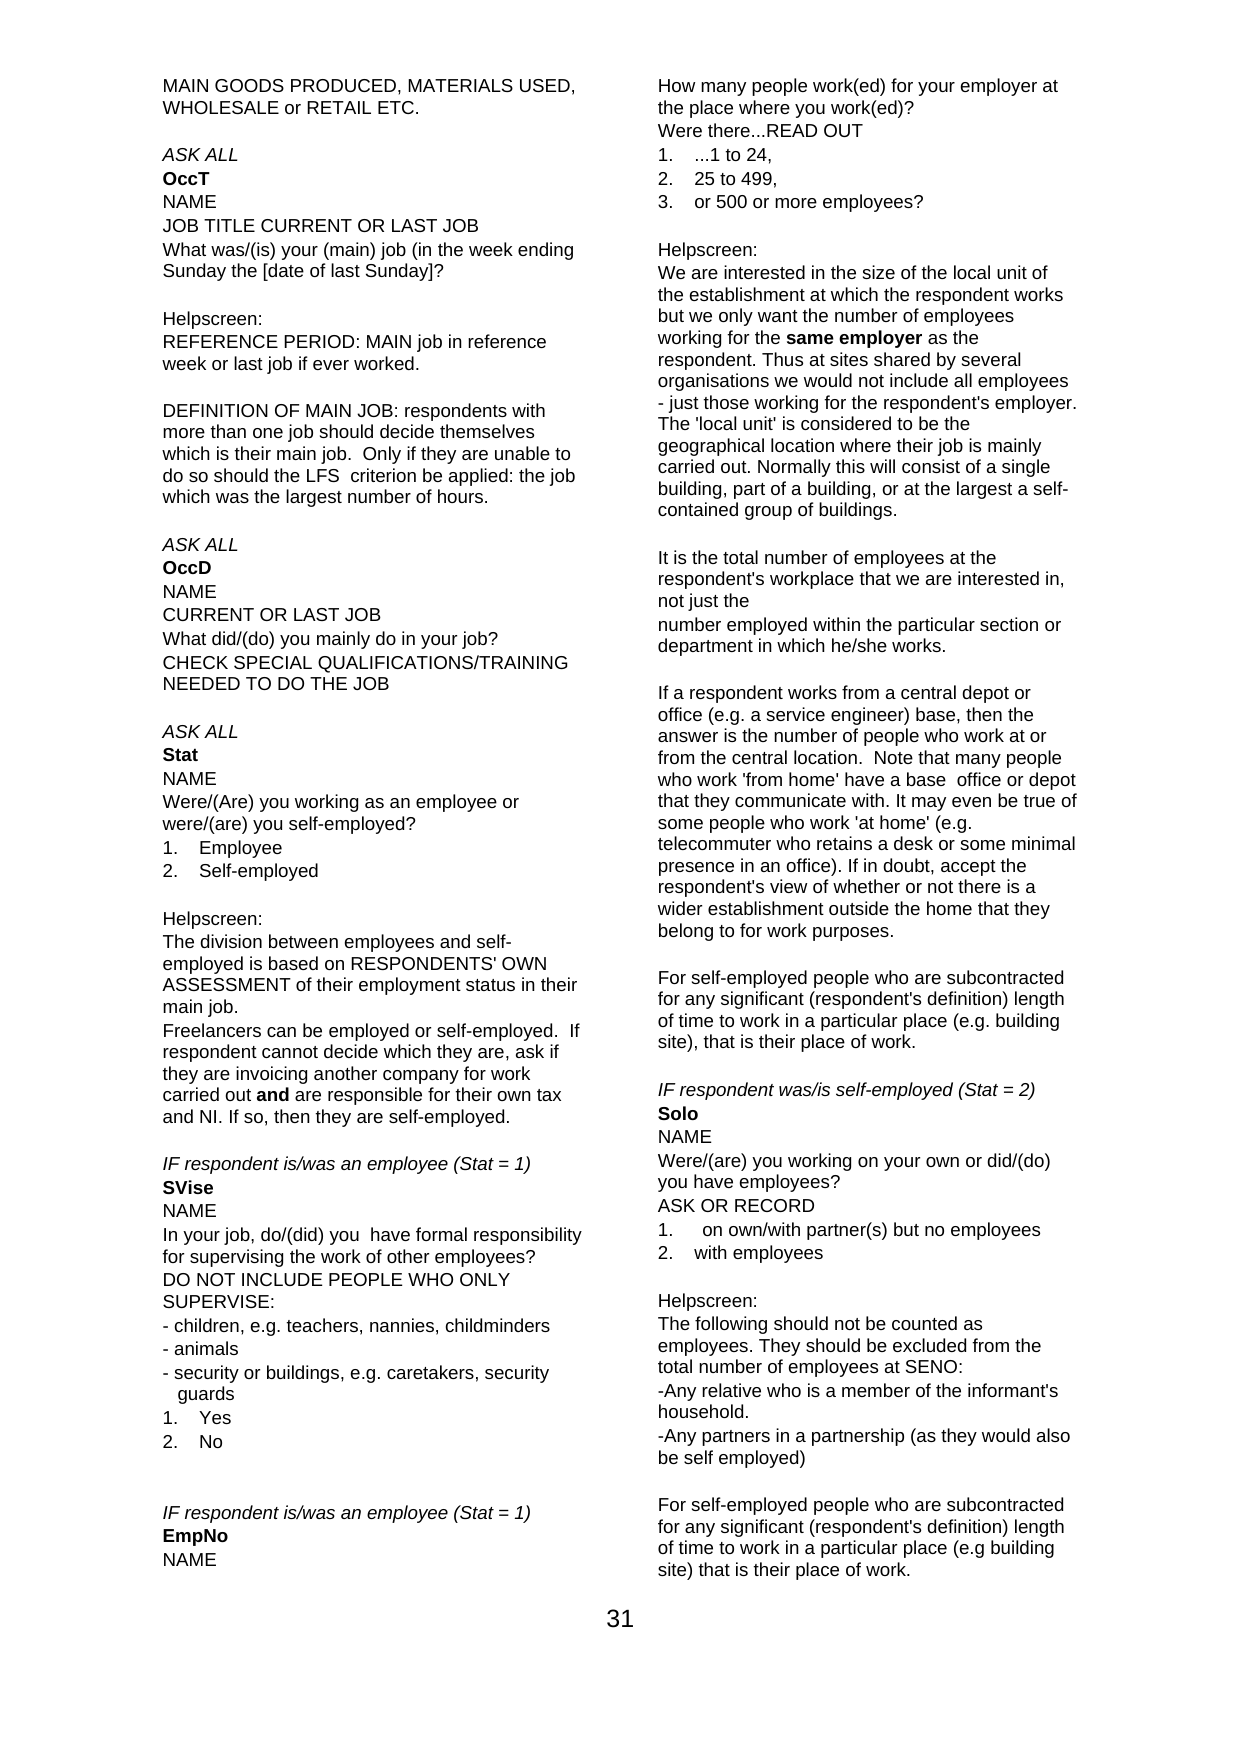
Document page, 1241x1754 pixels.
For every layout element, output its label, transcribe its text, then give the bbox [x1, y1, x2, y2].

text - security or buildings, e.g. caretakers, security guards [162, 1362, 583, 1405]
text 2. No [162, 1431, 583, 1452]
text NAME [162, 1200, 583, 1222]
text - animals [162, 1338, 583, 1359]
text 3. or 500 or more employees? [658, 191, 1078, 213]
text NAME [658, 1126, 1078, 1147]
text ASK ALL [162, 720, 583, 742]
text What did/(do) you mainly do in your job? [162, 628, 583, 649]
text Stat [162, 744, 583, 766]
text 2. Self-employed [162, 860, 583, 882]
text NAME [162, 581, 583, 602]
text IF respondent is/was an employee (Stat = 1) [162, 1153, 583, 1174]
text Solo [658, 1102, 1078, 1124]
text -Any partners in a partnership (as they would also be self employed) [658, 1425, 1078, 1468]
text EmpNo [162, 1525, 583, 1547]
text ASK ALL [162, 144, 583, 165]
text For self-employed people who are subcontracted for any significant (respondent's definition) length of time to work in a particular place (e.g building site) that is their place of work. [658, 1494, 1078, 1580]
text Were/(are) you working on your own or did/(do) you have employees? [658, 1149, 1078, 1193]
text Helpscreen: [162, 307, 583, 329]
text Helpscreen: [658, 1289, 1078, 1311]
text 2. 25 to 499, [658, 167, 1078, 189]
text What was/(is) your (main) job (in the week ending Sunday the [date of last Sunday]? [162, 238, 583, 282]
text IF respondent was/is self-employed (Stat = 2) [658, 1079, 1078, 1100]
text NAME [162, 191, 583, 213]
text Helpscreen: [162, 907, 583, 929]
text How many people work(ed) for your employer at the place where you work(ed)? [658, 75, 1078, 118]
text Were there...READ OUT [658, 120, 1078, 142]
text ASK OR RECORD [658, 1195, 1078, 1216]
text 1. Yes [162, 1407, 583, 1428]
text -Any relative who is a member of the informant's household. [658, 1380, 1078, 1423]
text If a respondent works from a central depot or office (e.g. a service engineer) base, then the answer is the number of people who work at or from the central location. Note that many people who work 'from home' have a base office or depot that they communicate with. It may even be true of some people who work 'at home' (e.g. telecommuter who retains a desk or some minimal presence in an office). If in doubt, accept the respondent's view of whether or not there is a wider establishment outside the home that they belong to for work purposes. [658, 682, 1078, 941]
text 2. with employees [658, 1242, 1078, 1264]
text The division between employees and self-employed is based on RESPONDENTS' OWN ASSESSMENT of their employment status in their main job. [162, 931, 583, 1017]
text DO NOT INCLUDE PEOPLE WHO ONLY SUPERVISE: [162, 1269, 583, 1312]
text - children, e.g. teachers, nannies, childminders [162, 1314, 583, 1336]
text It is the total number of employees at the respondent's workplace that we are interested in, not just the [658, 547, 1078, 611]
text REFERENCE PERIOD: MAIN job in reference week or last job if ever worked. [162, 331, 583, 374]
text OccT [162, 167, 583, 189]
text CHECK SPECIAL QUALIFICATIONS/TRAINING NEEDED TO DO THE JOB [162, 652, 583, 695]
list on own/with partner(s) but no employees [658, 1218, 1078, 1240]
text 1. Employee [162, 837, 583, 858]
text ASK ALL [162, 533, 583, 555]
text number employed within the particular section or department in which he/she works. [658, 613, 1078, 656]
text 1. ...1 to 24, [658, 144, 1078, 165]
text OccD [162, 557, 583, 578]
text CURRENT OR LAST JOB [162, 604, 583, 626]
text Were/(Are) you working as an employee or were/(are) you self-employed? [162, 791, 583, 834]
text SVise [162, 1177, 583, 1198]
text IF respondent is/was an employee (Stat = 1) [162, 1501, 583, 1523]
text The following should not be counted as employees. They should be excluded from the total number of employees at SENO: [658, 1313, 1078, 1378]
text NAME [162, 768, 583, 789]
text We are interested in the size of the local unit of the establishment at which the respondent works but we only want the number of employees working for the same employer as the respondent. Thus at sites shared by several organisations we would not include all employees - just those working for the respondent's employer. The 'local unit' is considered to be the geographical location where their job is mainly carried out. Normally this will consist of a single building, part of a building, or at the largest a self-contained group of buildings. [658, 262, 1078, 521]
text Freelancers can be employed or self-employed. If respondent cannot decide which they are, ask if they are invoicing another company for work carried out and are responsible for their own tax and NI. If so, then they are self-employed. [162, 1019, 583, 1127]
text In your job, do/(did) you have formal responsibility for supervising the work of other employees? [162, 1224, 583, 1267]
text MAIN GOODS PRODUCED, MATERIALS USED, WHOLESALE or RETAIL ETC. [162, 75, 583, 118]
text NAME [162, 1549, 583, 1570]
text Helpscreen: [658, 238, 1078, 260]
text DEFINITION OF MAIN JOB: respondents with more than one job should decide themselves which is their main job. Only if they are unable to do so should the LFS criterion be applied: the job which was the largest number of hours. [162, 400, 583, 508]
text For self-employed people who are subcontracted for any significant (respondent's definition) length of time to work in a particular place (e.g. building site), that is their place of work. [658, 967, 1078, 1053]
text JOB TITLE CURRENT OR LAST JOB [162, 215, 583, 236]
